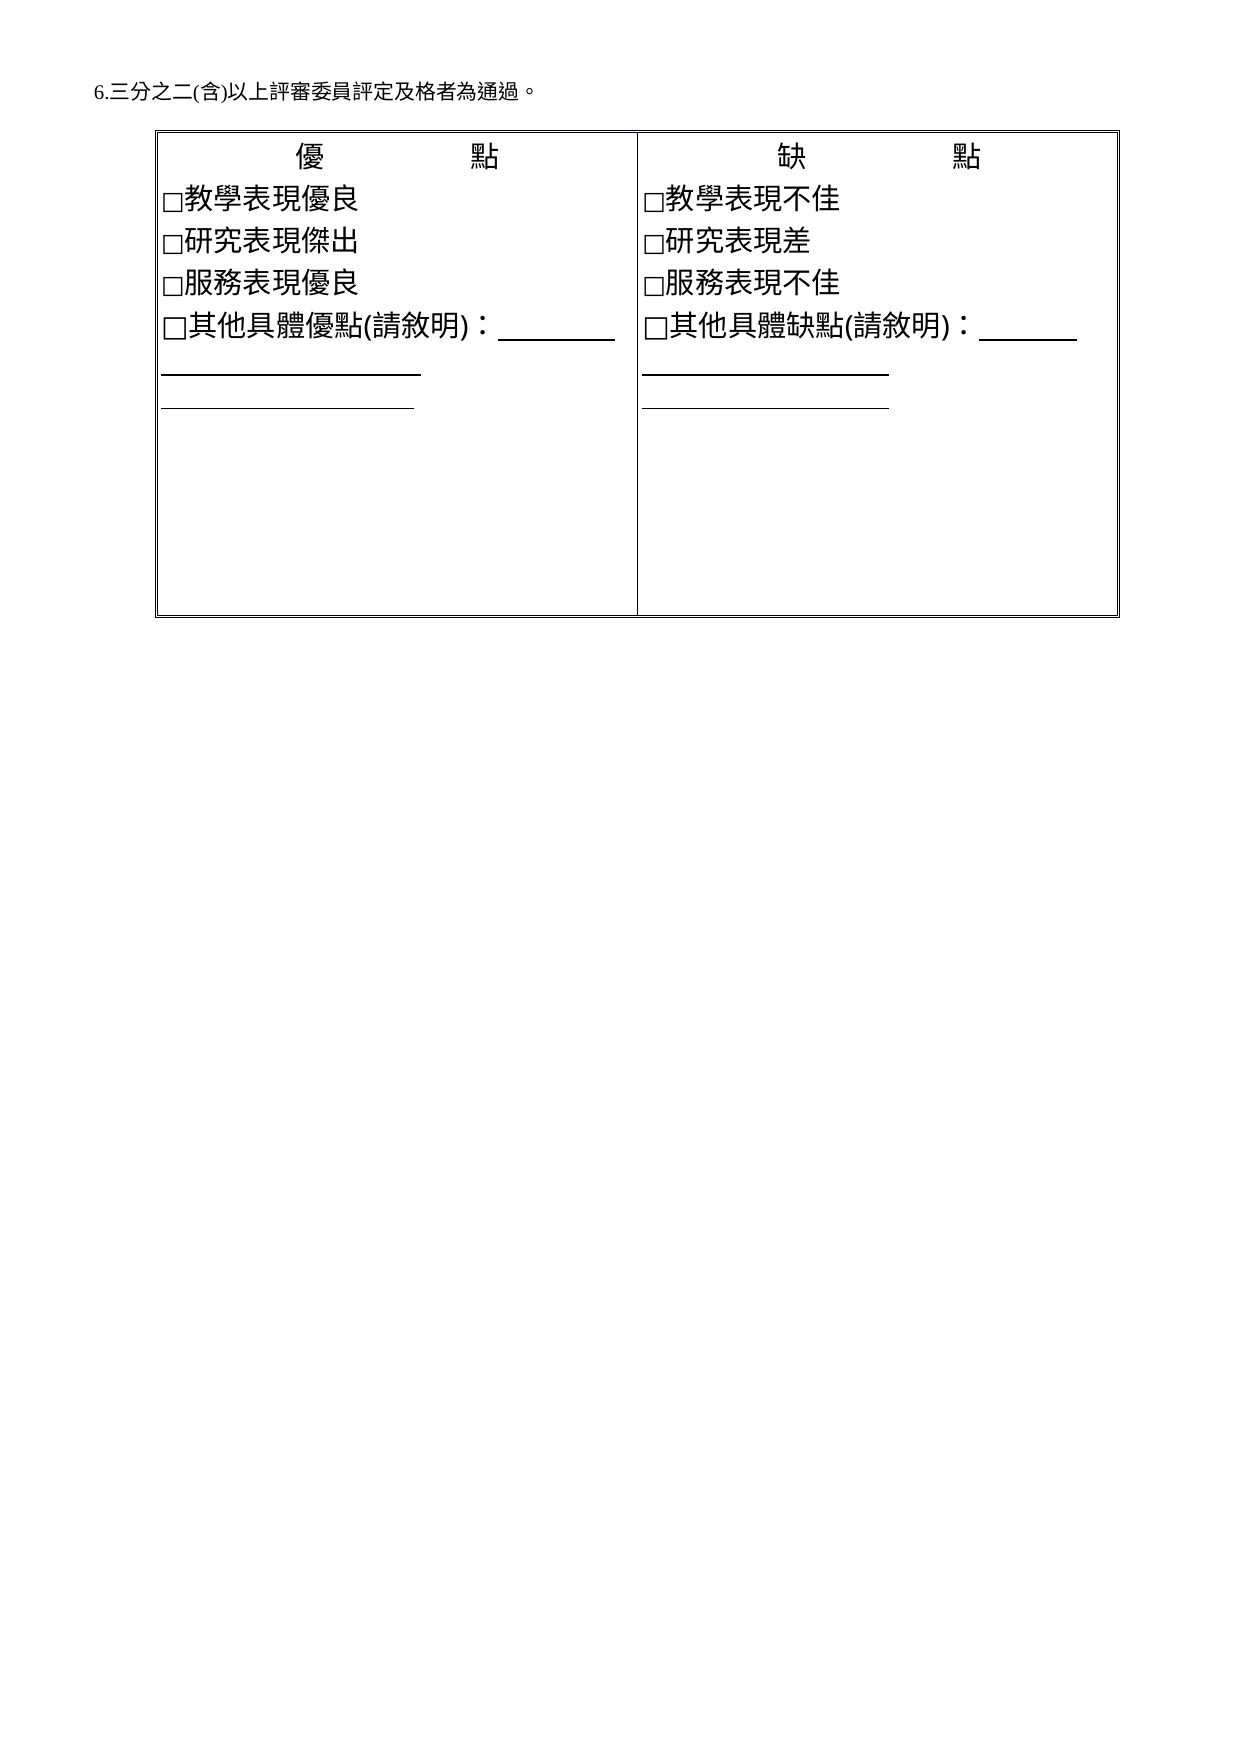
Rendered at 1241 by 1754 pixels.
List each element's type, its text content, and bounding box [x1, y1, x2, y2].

text 6.三分之二(含)以上評審委員評定及格者為通過。 [94, 75, 1181, 105]
table_header 缺 點 □教學表現不佳 □研究表現差 □服務表現不佳 □其他具體缺點(請敘明)： [638, 133, 1117, 614]
table_header 優 點 □教學表現優良 □研究表現傑出 □服務表現優良 □其他具體優點(請敘明)： [158, 133, 637, 614]
